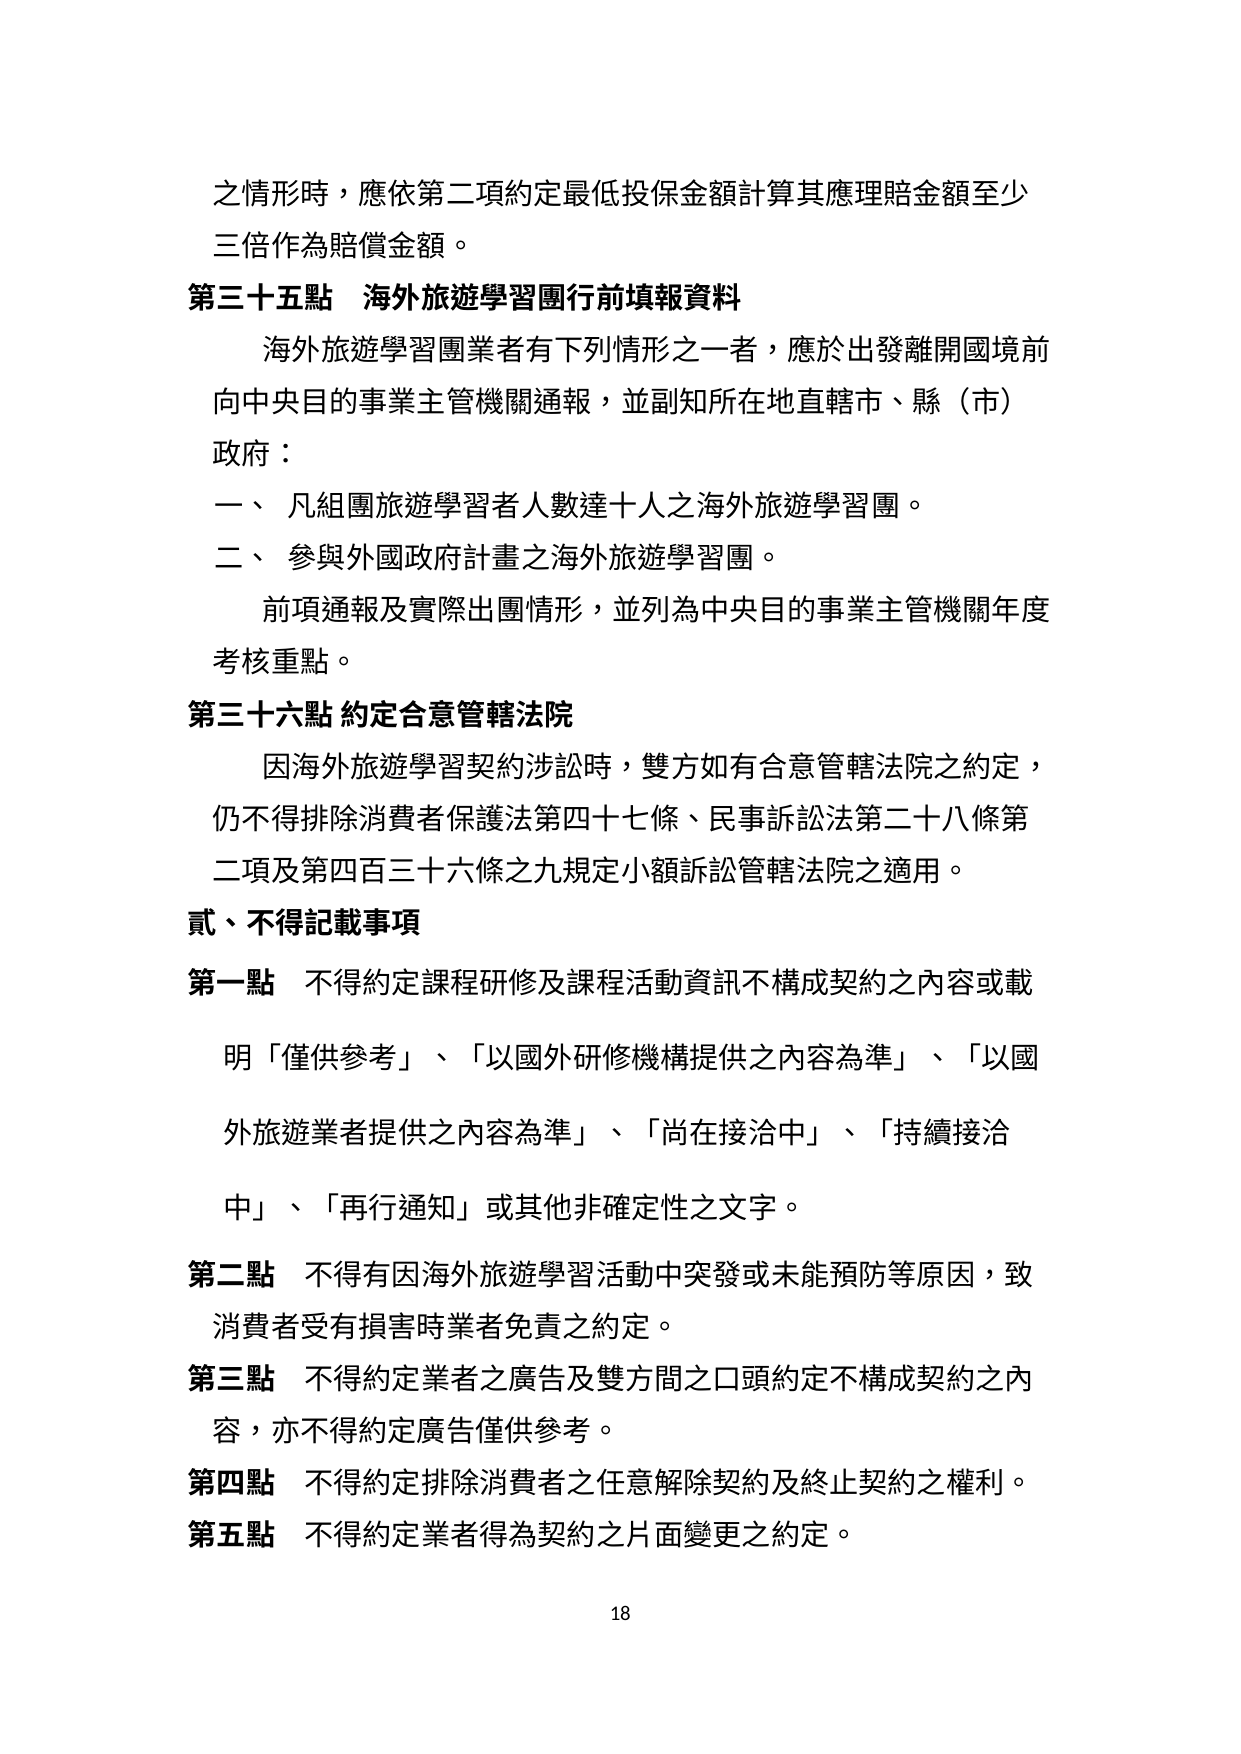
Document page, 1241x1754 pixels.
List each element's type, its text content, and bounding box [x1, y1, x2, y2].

text 第四點 不得約定排除消費者之任意解除契約及終止契約之權利。 [187, 1452, 1053, 1504]
text 之情形時，應依第二項約定最低投保金額計算其應理賠金額至少三倍作為賠償金額。 [212, 162, 1053, 267]
text 海外旅遊學習團業者有下列情形之一者，應於出發離開國境前向中央目的事業主管機關通報，並副知所在地直轄市、縣（市）政府： [212, 319, 1053, 475]
text 前項通報及實際出團情形，並列為中央目的事業主管機關年度考核重點。 [212, 579, 1053, 683]
text 第三十五點 海外旅遊學習團行前填報資料 [187, 267, 1053, 319]
text 貳、不得記載事項 [187, 892, 1053, 944]
list 凡組團旅遊學習者人數達十人之海外旅遊學習團。 [214, 475, 1053, 527]
list 參與外國政府計畫之海外旅遊學習團。 [214, 527, 1053, 579]
text 第一點 不得約定課程研修及課程活動資訊不構成契約之內容或載明「僅供參考」、「以國外研修機構提供之內容為準」、「以國外旅遊業者提供之內容為準」、「尚在接洽中」、「持續接洽中」、「再行通知」或其他非確定性之文字。 [187, 944, 1053, 1244]
text 第三十六點 約定合意管轄法院 [187, 683, 1053, 735]
text 因海外旅遊學習契約涉訟時，雙方如有合意管轄法院之約定，仍不得排除消費者保護法第四十七條、民事訴訟法第二十八條第二項及第四百三十六條之九規定小額訴訟管轄法院之適用。 [212, 735, 1053, 892]
text 第三點 不得約定業者之廣告及雙方間之口頭約定不構成契約之內容，亦不得約定廣告僅供參考。 [187, 1348, 1053, 1452]
text 第二點 不得有因海外旅遊學習活動中突發或未能預防等原因，致消費者受有損害時業者免責之約定。 [187, 1244, 1053, 1348]
text 第五點 不得約定業者得為契約之片面變更之約定。 [187, 1504, 1053, 1556]
